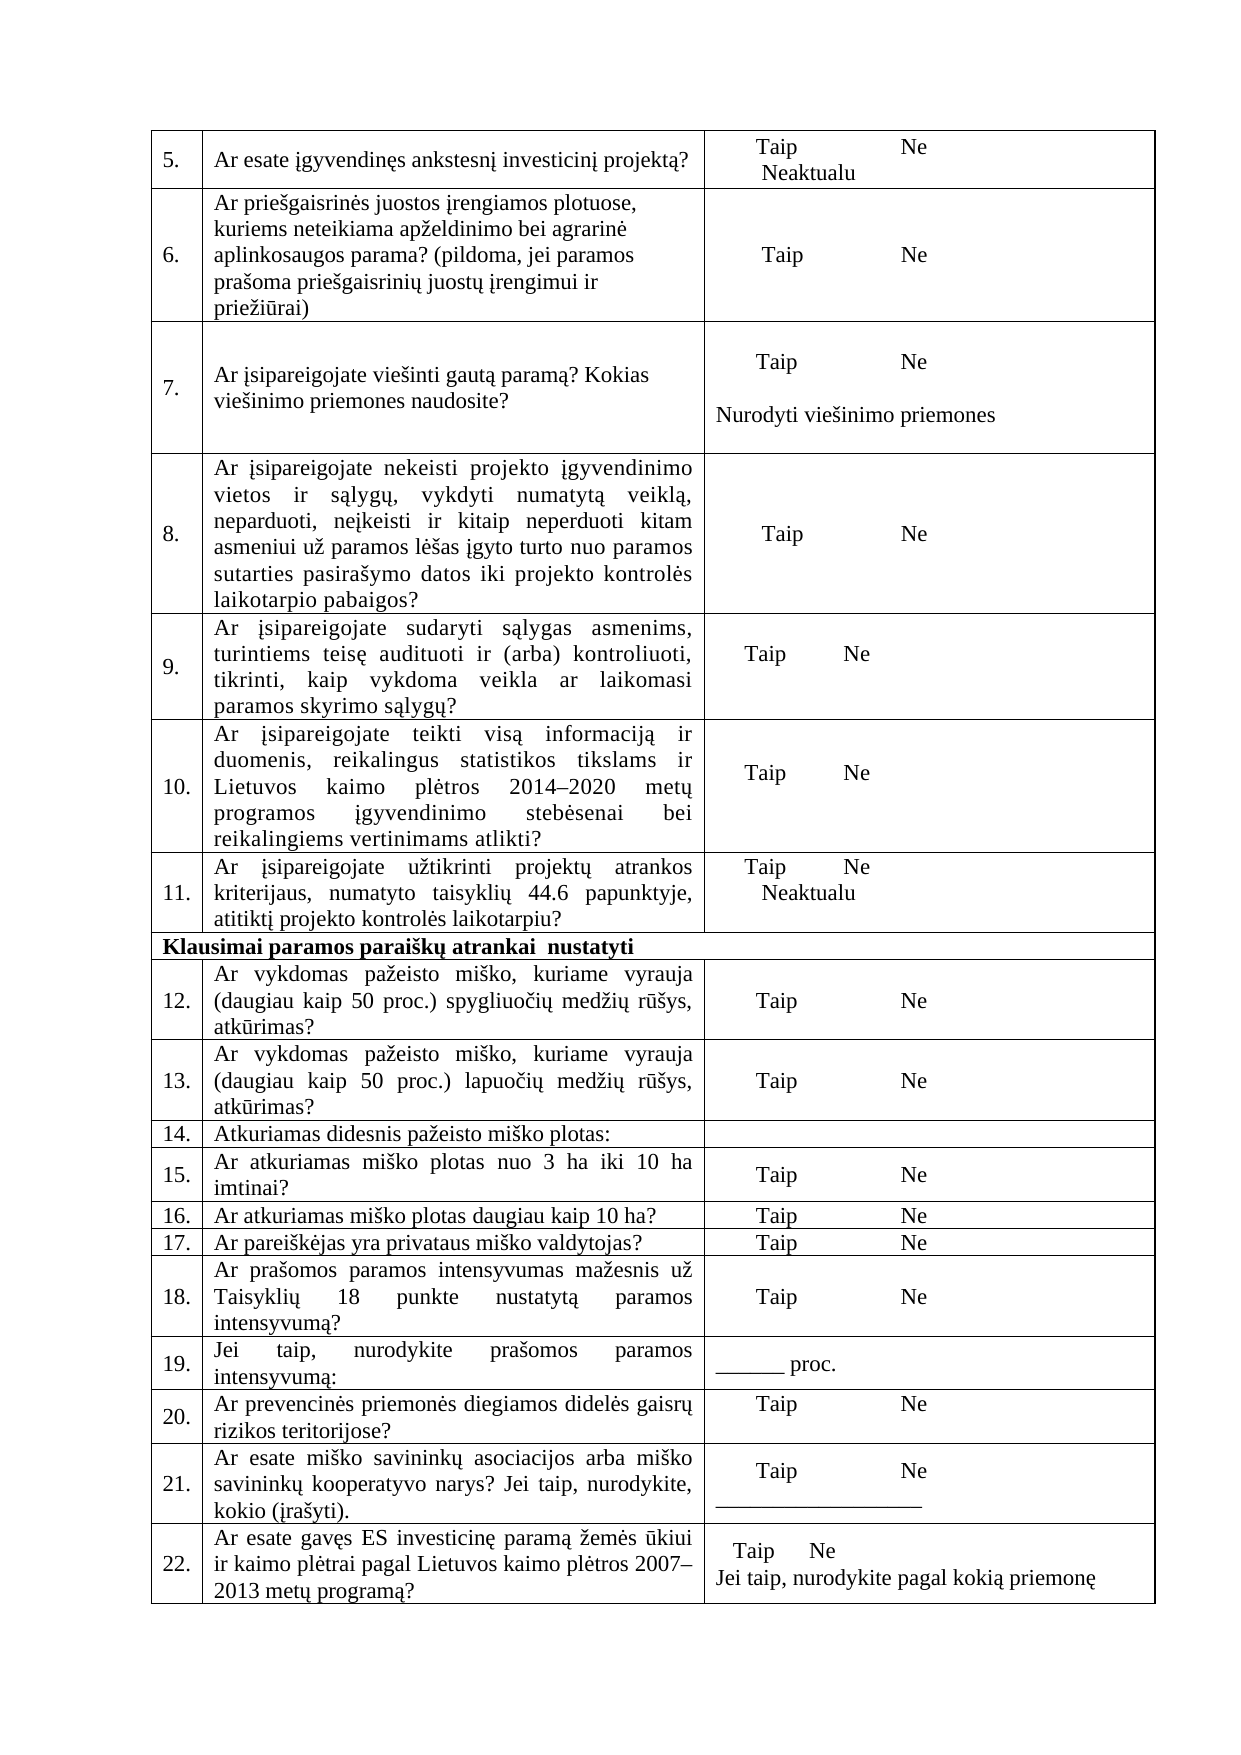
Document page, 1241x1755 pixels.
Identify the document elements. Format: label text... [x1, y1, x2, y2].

table_cell Ar įsipareigojate teikti visą informaciją ir duomenis, reikalingus statistikos tikslams ir Lietuvos kaimo plėtros 2014–2020 metų programos įgyvendinimo stebėsenai bei reikalingiems vertinimams atlikti? [203, 720, 704, 852]
table_cell Klausimai paramos paraiškų atrankai nustatyti [152, 933, 1154, 959]
table_cell Taip Ne [705, 1148, 1154, 1201]
table_cell 18. [152, 1256, 202, 1336]
table_cell 7. [152, 322, 202, 453]
table_cell Ar prašomos paramos intensyvumas mažesnis už Taisyklių 18 punkte nustatytą paramos intensyvumą? [203, 1256, 704, 1336]
table_cell 16. [152, 1202, 202, 1228]
table_cell Atkuriamas didesnis pažeisto miško plotas: [203, 1121, 704, 1147]
table_cell Taip Ne [705, 720, 1154, 852]
table_cell Taip Ne [705, 960, 1154, 1039]
table_cell 17. [152, 1229, 202, 1255]
table_cell Ar pareiškėjas yra privataus miško valdytojas? [203, 1229, 704, 1255]
table_cell Ar atkuriamas miško plotas nuo 3 ha iki 10 ha imtinai? [203, 1148, 704, 1201]
table_cell 13. [152, 1040, 202, 1119]
table_cell Taip Ne [705, 1256, 1154, 1336]
table_cell 22. [152, 1524, 202, 1603]
table_cell Ar esate miško savininkų asociacijos arba miško savininkų kooperatyvo narys? Jei taip, nurodykite, kokio (įrašyti). [203, 1444, 704, 1523]
table_cell 10. [152, 720, 202, 852]
table_cell Ar esate gavęs ES investicinę paramą žemės ūkiui ir kaimo plėtrai pagal Lietuvos kaimo plėtros 2007–2013 metų programą? [203, 1524, 704, 1603]
table_cell Ar vykdomas pažeisto miško, kuriame vyrauja (daugiau kaip 50 proc.) lapuočių medžių rūšys, atkūrimas? [203, 1040, 704, 1119]
table_cell Taip Ne [705, 614, 1154, 719]
table_cell 21. [152, 1444, 202, 1523]
table_cell Ar įsipareigojate sudaryti sąlygas asmenims, turintiems teisę audituoti ir (arba) kontroliuoti, tikrinti, kaip vykdoma veikla ar laikomasi paramos skyrimo sąlygų? [203, 614, 704, 719]
table_cell 9. [152, 614, 202, 719]
table_cell ______ proc. [705, 1337, 1154, 1389]
table_cell Ar įsipareigojate nekeisti projekto įgyvendinimo vietos ir sąlygų, vykdyti numatytą veiklą, neparduoti, neįkeisti ir kitaip neperduoti kitam asmeniui už paramos lėšas įgyto turto nuo paramos sutarties pasirašymo datos iki projekto kontrolės laikotarpio pabaigos? [203, 454, 704, 612]
table_cell Taip Ne Jei taip, nurodykite pagal kokią priemonę [705, 1524, 1154, 1603]
table_cell Ar įsipareigojate viešinti gautą paramą? Kokias viešinimo priemones naudosite? [203, 322, 704, 453]
table_cell Taip Ne Nurodyti viešinimo priemones [705, 322, 1154, 453]
table_cell Taip Ne [705, 189, 1154, 321]
table_cell 6. [152, 189, 202, 321]
table_cell Taip Ne [705, 1040, 1154, 1119]
table_cell Taip Ne __________________ [705, 1444, 1154, 1523]
table_cell Taip Ne Neaktualu [705, 131, 1154, 188]
table_cell 19. [152, 1337, 202, 1389]
table_cell Ar atkuriamas miško plotas daugiau kaip 10 ha? [203, 1202, 704, 1228]
table_cell Ar prevencinės priemonės diegiamos didelės gaisrų rizikos teritorijose? [203, 1390, 704, 1443]
table_cell 8. [152, 454, 202, 612]
table_cell 12. [152, 960, 202, 1039]
table_cell Ar įsipareigojate užtikrinti projektų atrankos kriterijaus, numatyto taisyklių 44.6 papunktyje, atitiktį projekto kontrolės laikotarpiu? [203, 853, 704, 932]
table_cell Taip Ne [705, 1229, 1154, 1255]
table_cell 11. [152, 853, 202, 932]
table_cell Ar priešgaisrinės juostos įrengiamos plotuose, kuriems neteikiama apželdinimo bei agrarinė aplinkosaugos parama? (pildoma, jei paramos prašoma priešgaisrinių juostų įrengimui ir priežiūrai) [203, 189, 704, 321]
table_cell 15. [152, 1148, 202, 1201]
table_cell Taip Ne [705, 1202, 1154, 1228]
table_cell Taip Ne [705, 1390, 1154, 1443]
table_cell 20. [152, 1390, 202, 1443]
table_cell Ar vykdomas pažeisto miško, kuriame vyrauja (daugiau kaip 50 proc.) spygliuočių medžių rūšys, atkūrimas? [203, 960, 704, 1039]
table_cell Taip Ne Neaktualu [705, 853, 1154, 932]
table_cell 5. [152, 131, 202, 188]
table_cell 14. [152, 1121, 202, 1147]
table_cell [705, 1121, 1154, 1147]
table_cell Ar esate įgyvendinęs ankstesnį investicinį projektą? [203, 131, 704, 188]
table_cell Taip Ne [705, 454, 1154, 612]
table_cell Jei taip, nurodykite prašomos paramos intensyvumą: [203, 1337, 704, 1389]
